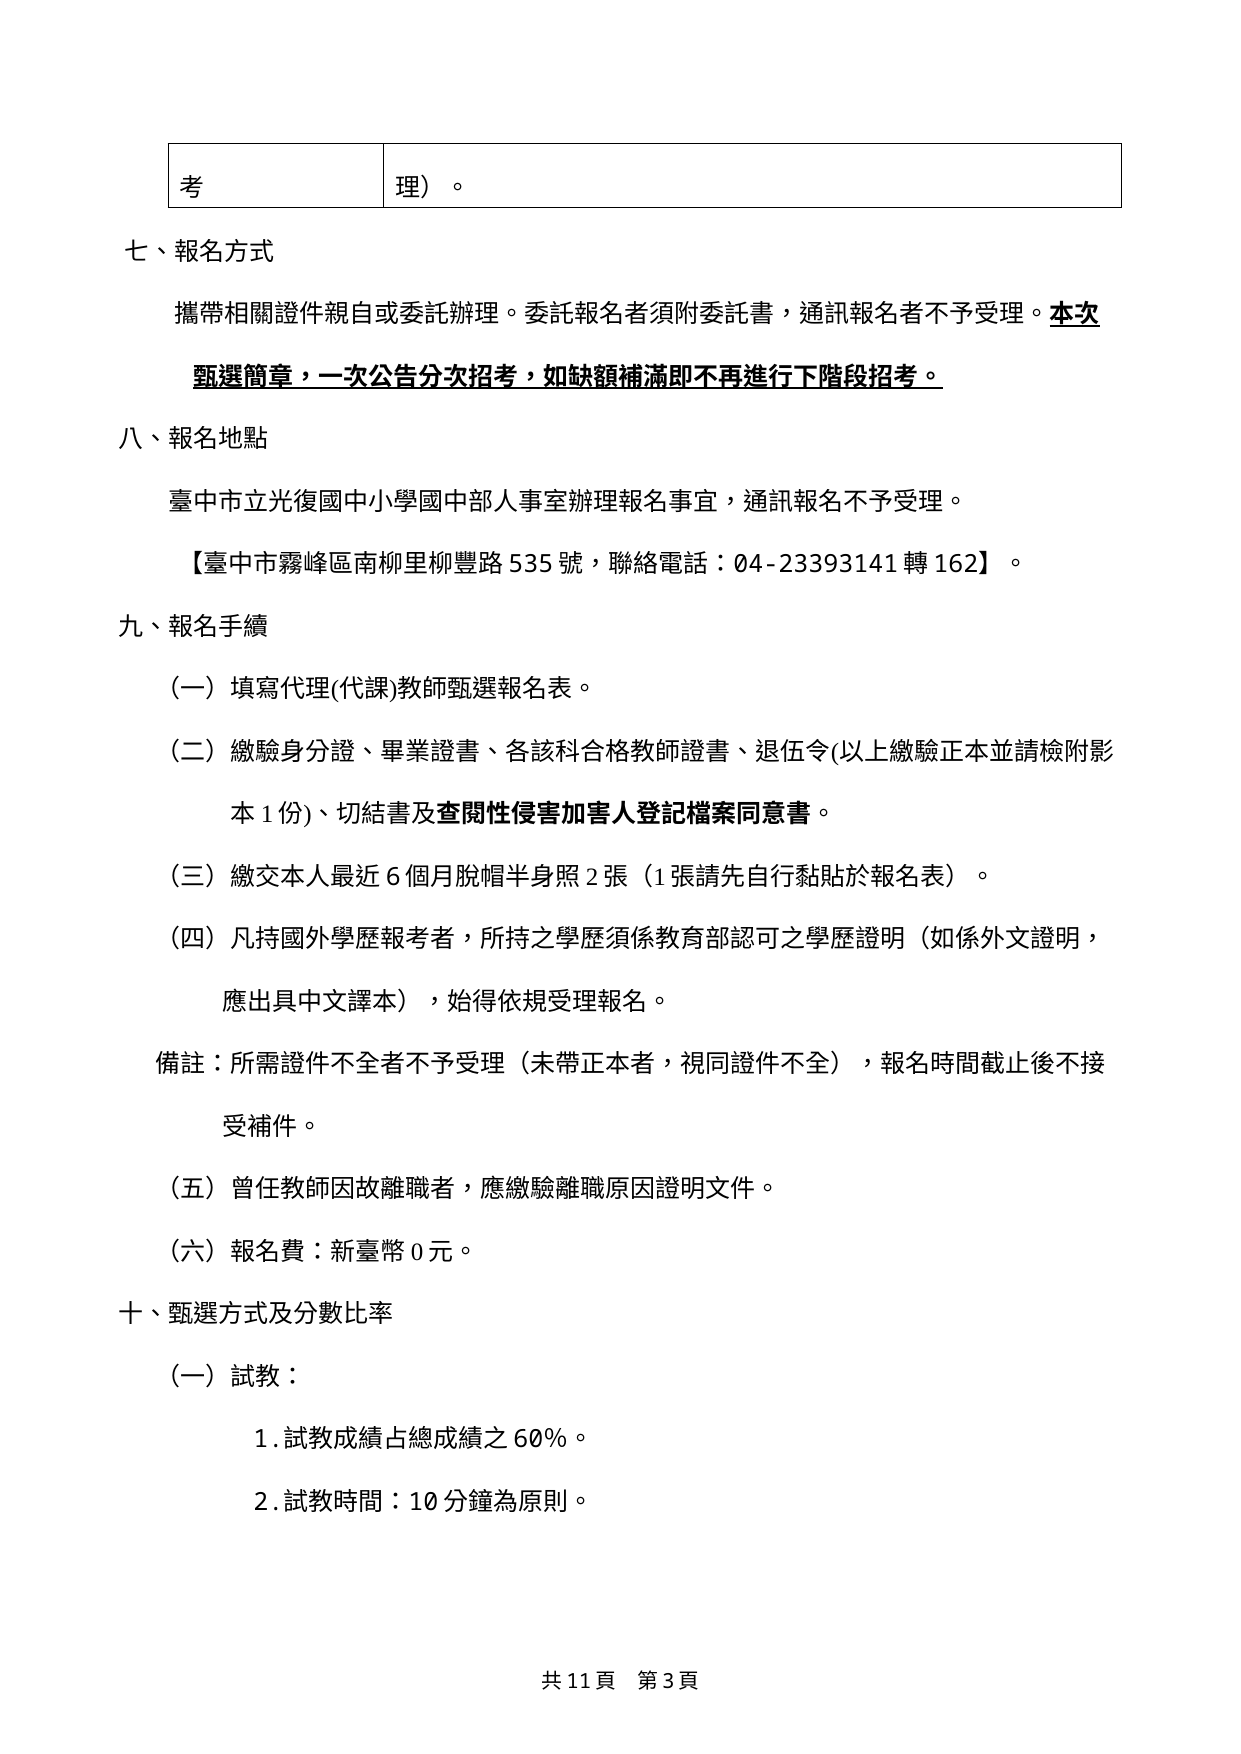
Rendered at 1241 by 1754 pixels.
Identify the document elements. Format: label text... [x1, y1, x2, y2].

text 備註：所需證件不全者不予受理（未帶正本者，視同證件不全），報名時間截止後不接受補件。 [156, 1020, 1122, 1145]
text （二）繳驗身分證、畢業證書、各該科合格教師證書、退伍令(以上繳驗正本並請檢附影本1份)、切結書及查閱性侵害加害人登記檔案同意書。 [156, 708, 1122, 833]
text 甄選簡章，一次公告分次招考，如缺額補滿即不再進行下階段招考。 [118, 333, 1122, 395]
text 1.試教成績占總成績之60％。 [118, 1395, 1122, 1458]
text 九、報名手續 [118, 583, 1122, 645]
text （三）繳交本人最近6個月脫帽半身照2張（1張請先自行黏貼於報名表）。 [156, 833, 1122, 895]
table_cell 考 [169, 144, 383, 207]
text （一）填寫代理(代課)教師甄選報名表。 [118, 645, 1122, 708]
text （六）報名費：新臺幣0元。 [156, 1208, 1122, 1270]
text 八、報名地點 臺中市立光復國中小學國中部人事室辦理報名事宜，通訊報名不予受理。 [118, 395, 1122, 520]
table_cell 理）。 [384, 144, 1121, 207]
text 【臺中市霧峰區南柳里柳豐路535號，聯絡電話：04-23393141轉162】。 [118, 520, 1122, 583]
text 七、報名方式 攜帶相關證件親自或委託辦理。委託報名者須附委託書，通訊報名者不予受理。本次 [118, 208, 1122, 333]
text （四）凡持國外學歷報考者，所持之學歷須係教育部認可之學歷證明（如係外文證明，應出具中文譯本），始得依規受理報名。 [156, 895, 1122, 1020]
text 十、甄選方式及分數比率 [118, 1270, 1122, 1333]
text （一）試教： [156, 1333, 1122, 1395]
text （五）曾任教師因故離職者，應繳驗離職原因證明文件。 [156, 1145, 1122, 1208]
text 2.試教時間：10分鐘為原則。 [118, 1458, 1122, 1520]
